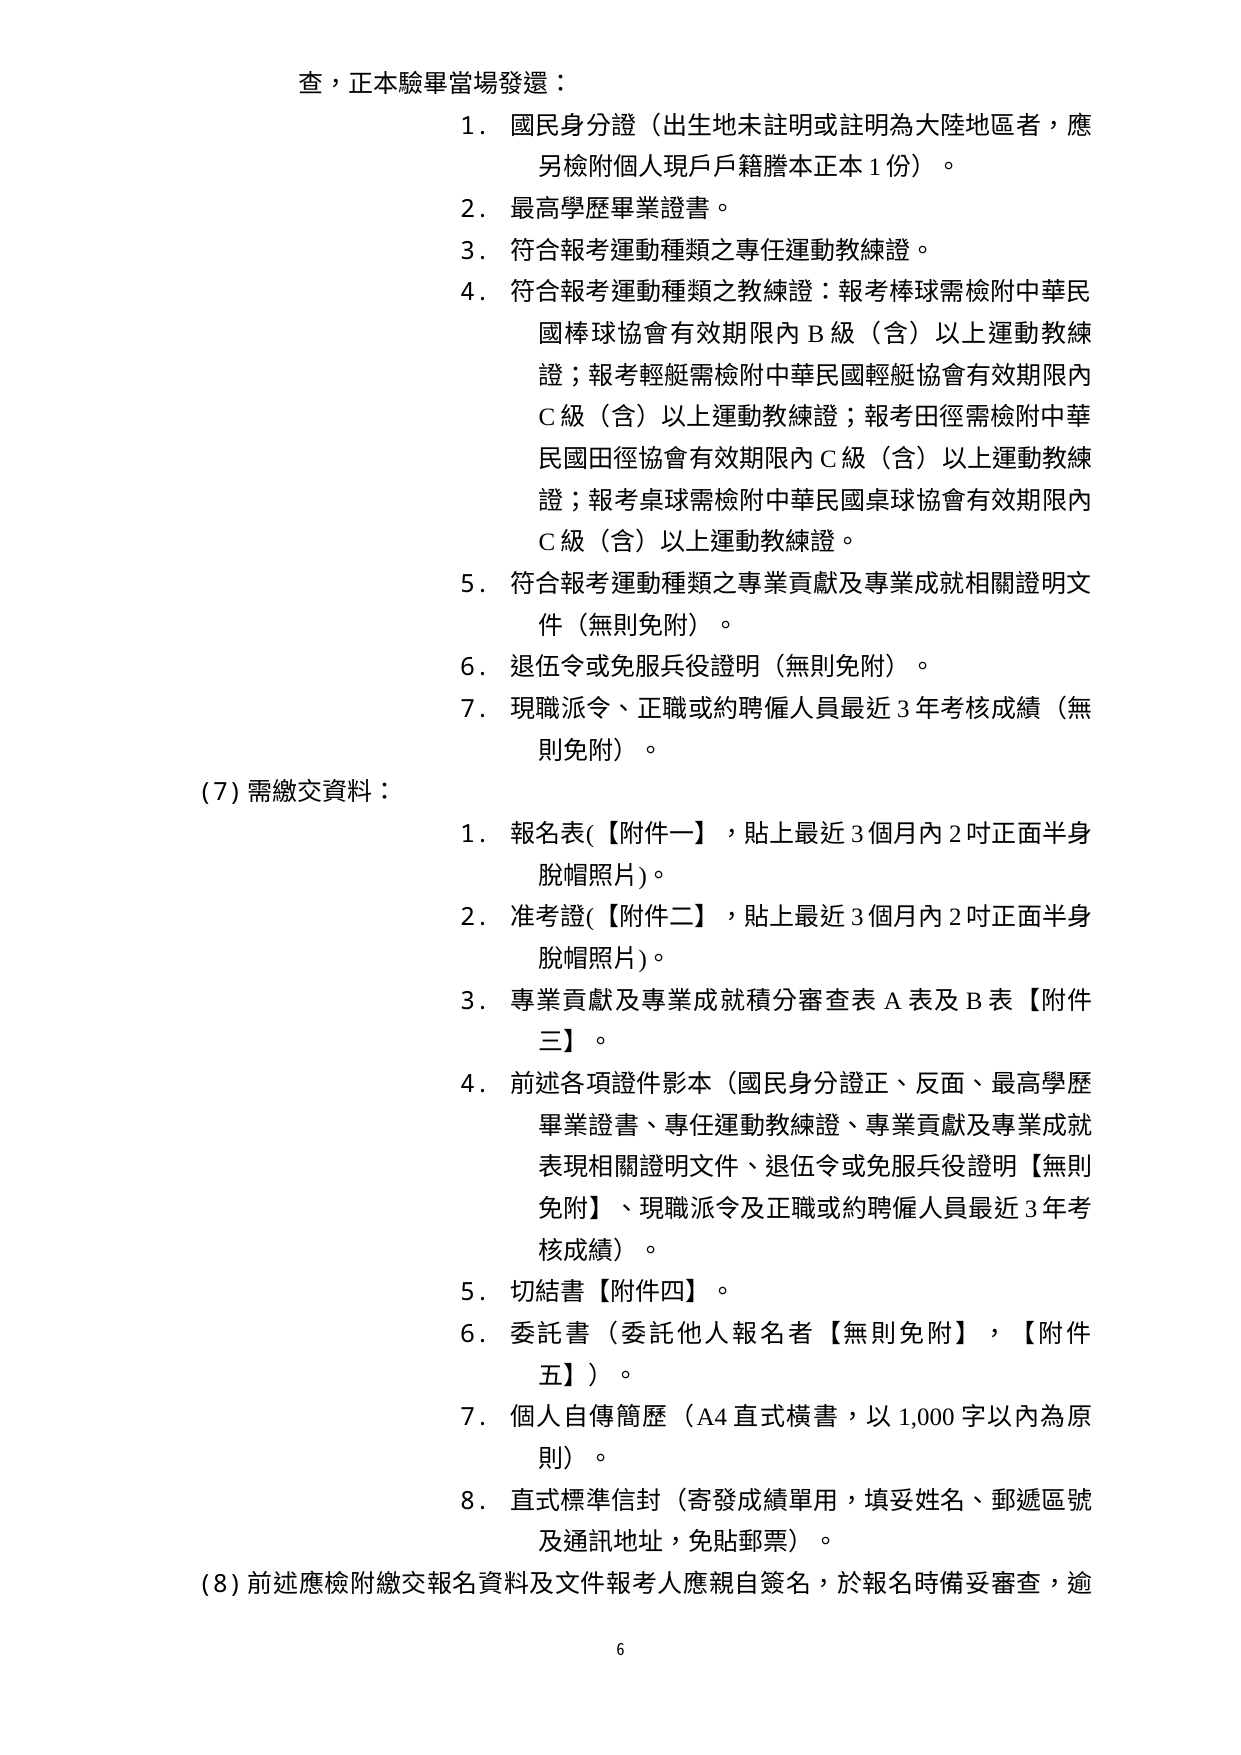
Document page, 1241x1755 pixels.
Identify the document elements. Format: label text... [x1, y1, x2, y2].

list 符合報考運動種類之教練證：報考棒球需檢附中華民國棒球協會有效期限內B級（含）以上運動教練證；報考輕艇需檢附中華民國輕艇協會有效期限內C級（含）以上運動教練證；報考田徑需檢附中華民國田徑協會有效期限內C級（含）以上運動教練證；報考桌球需檢附中華民國桌球協會有效期限內C級（含）以上運動教練證。 [460, 267, 1093, 559]
list 最高學歷畢業證書。 [460, 184, 1093, 226]
list 專業貢獻及專業成就積分審查表A表及B表【附件三】。 [460, 976, 1093, 1059]
list 委託書（委託他人報名者【無則免附】，【附件五】）。 [460, 1309, 1093, 1392]
list 符合報考運動種類之專業貢獻及專業成就相關證明文件（無則免附）。 [460, 559, 1093, 642]
list 報名表(【附件一】，貼上最近3個月內2吋正面半身脫帽照片)。 [460, 809, 1093, 892]
list 切結書【附件四】。 [460, 1267, 1093, 1309]
list 需繳交資料： [198, 767, 1093, 809]
list 查，正本驗畢當場發還： [198, 59, 1093, 101]
list 前述各項證件影本（國民身分證正、反面、最高學歷畢業證書、專任運動教練證、專業貢獻及專業成就表現相關證明文件、退伍令或免服兵役證明【無則免附】、現職派令及正職或約聘僱人員最近3年考核成績）。 [460, 1059, 1093, 1267]
list 國民身分證（出生地未註明或註明為大陸地區者，應另檢附個人現戶戶籍謄本正本1份）。 [460, 101, 1093, 184]
list 符合報考運動種類之專任運動教練證。 [460, 226, 1093, 267]
list 現職派令、正職或約聘僱人員最近3年考核成績（無則免附）。 [460, 684, 1093, 767]
list 退伍令或免服兵役證明（無則免附）。 [460, 642, 1093, 684]
list 個人自傳簡歷（A4直式橫書，以1,000字以內為原則）。 [460, 1392, 1093, 1476]
list 直式標準信封（寄發成績單用，填妥姓名、郵遞區號及通訊地址，免貼郵票）。 [460, 1476, 1093, 1559]
list 前述應檢附繳交報名資料及文件報考人應親自簽名，於報名時備妥審查，逾 [198, 1559, 1093, 1601]
list 准考證(【附件二】，貼上最近3個月內2吋正面半身脫帽照片)。 [460, 892, 1093, 976]
